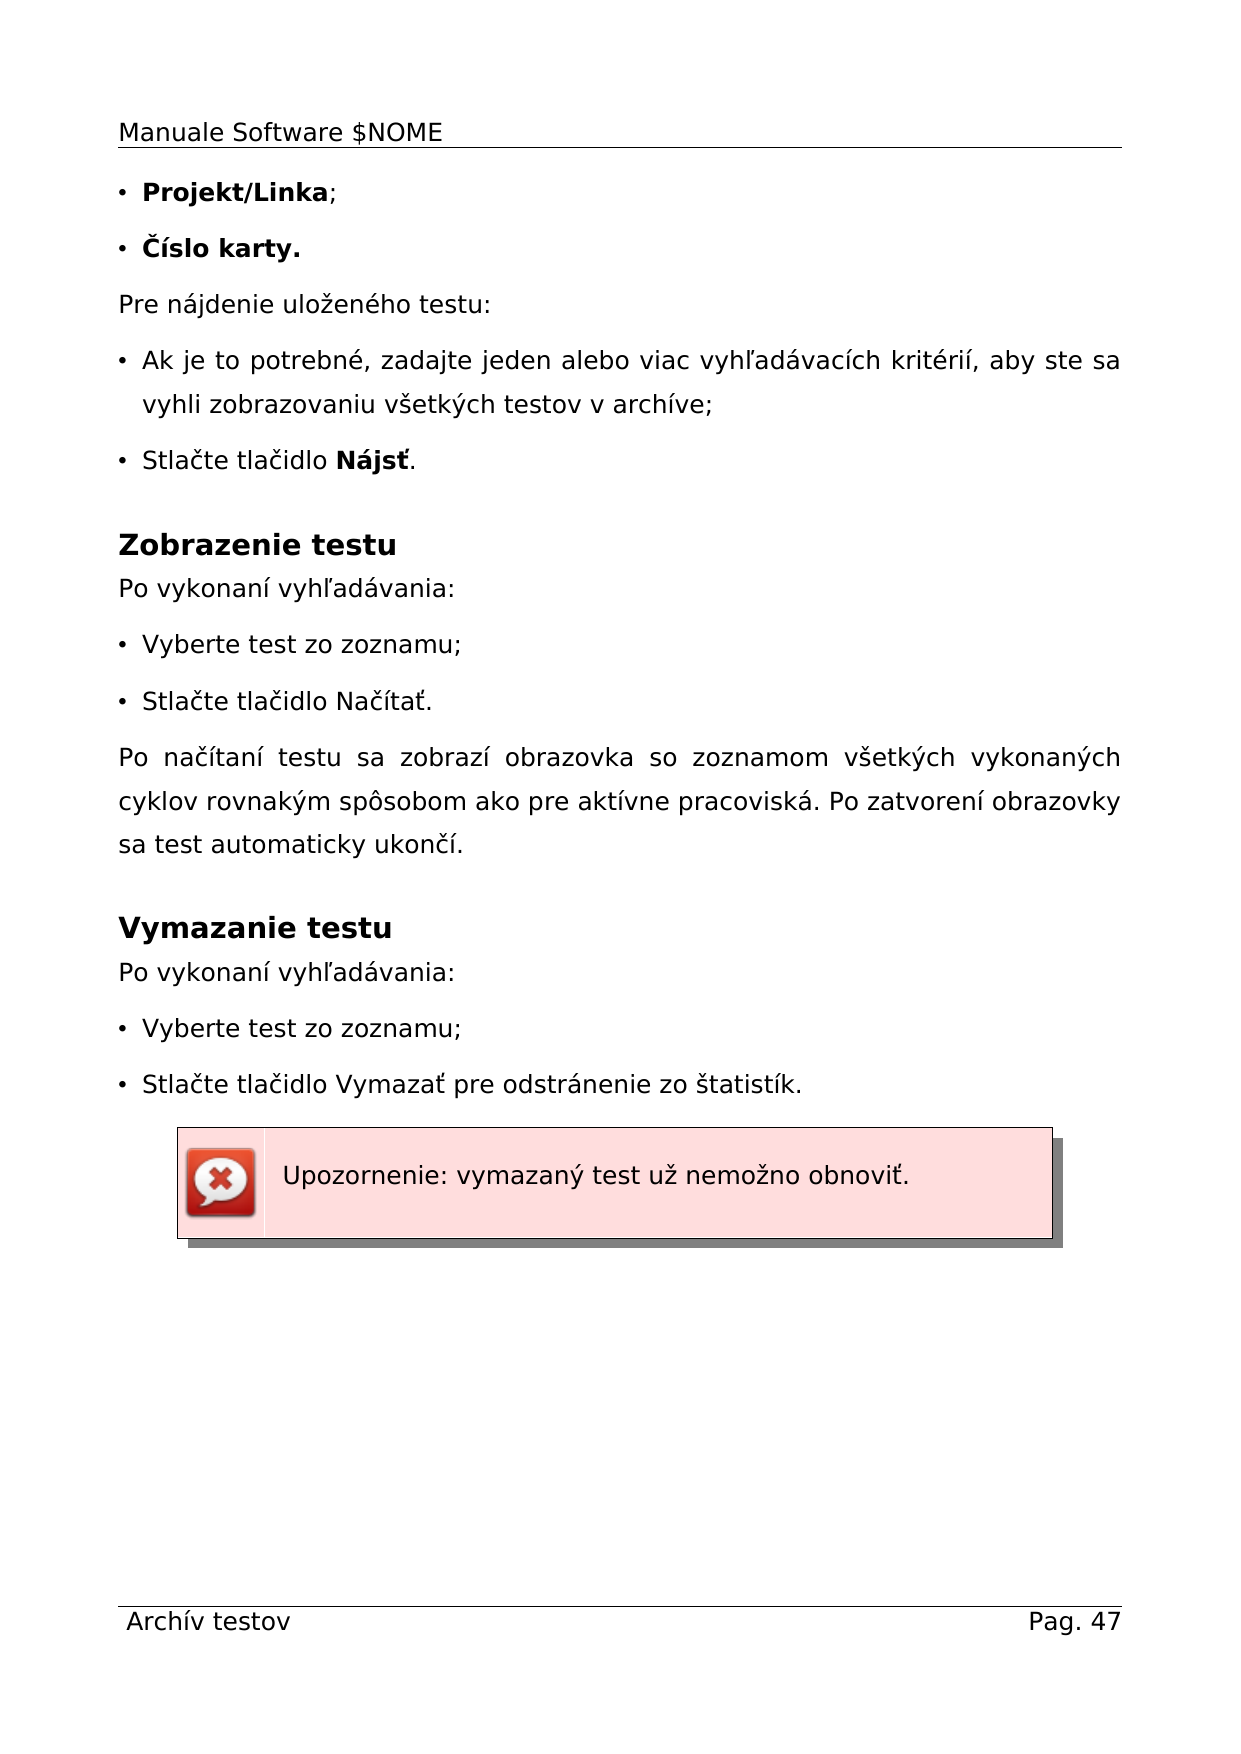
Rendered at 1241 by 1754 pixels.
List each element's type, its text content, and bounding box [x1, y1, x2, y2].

picture [183, 1144, 259, 1220]
list Číslo karty. [118, 234, 1122, 263]
list Vyberte test zo zoznamu; [118, 1014, 1122, 1044]
table_header Upozornenie: vymazaný test už nemožno obnoviť. [265, 1128, 1052, 1237]
text Po vykonaní vyhľadávania: [118, 574, 1122, 603]
text Pre nájdenie uloženého testu: [118, 290, 1122, 319]
list Ak je to potrebné, zadajte jeden alebo viac vyhľadávacích kritérií, aby ste sa vyhli zobrazovaniu všetkých testov v archíve; [118, 347, 1122, 419]
list Stlačte tlačidlo Vymazať pre odstránenie zo štatistík. [118, 1071, 1122, 1100]
subtitle Vymazanie testu [118, 912, 1122, 946]
subtitle Zobrazenie testu [118, 528, 1122, 562]
list Stlačte tlačidlo Načítať. [118, 687, 1122, 716]
list Stlačte tlačidlo Nájsť. [118, 447, 1122, 476]
text Po načítaní testu sa zobrazí obrazovka so zoznamom všetkých vykonaných cyklov rovnakým spôsobom ako pre aktívne pracoviská. Po zatvorení obrazovky sa test automaticky ukončí. [118, 743, 1122, 860]
table_header [178, 1128, 264, 1237]
list Projekt/Linka; [118, 178, 1122, 207]
text Po vykonaní vyhľadávania: [118, 958, 1122, 987]
list Vyberte test zo zoznamu; [118, 631, 1122, 660]
